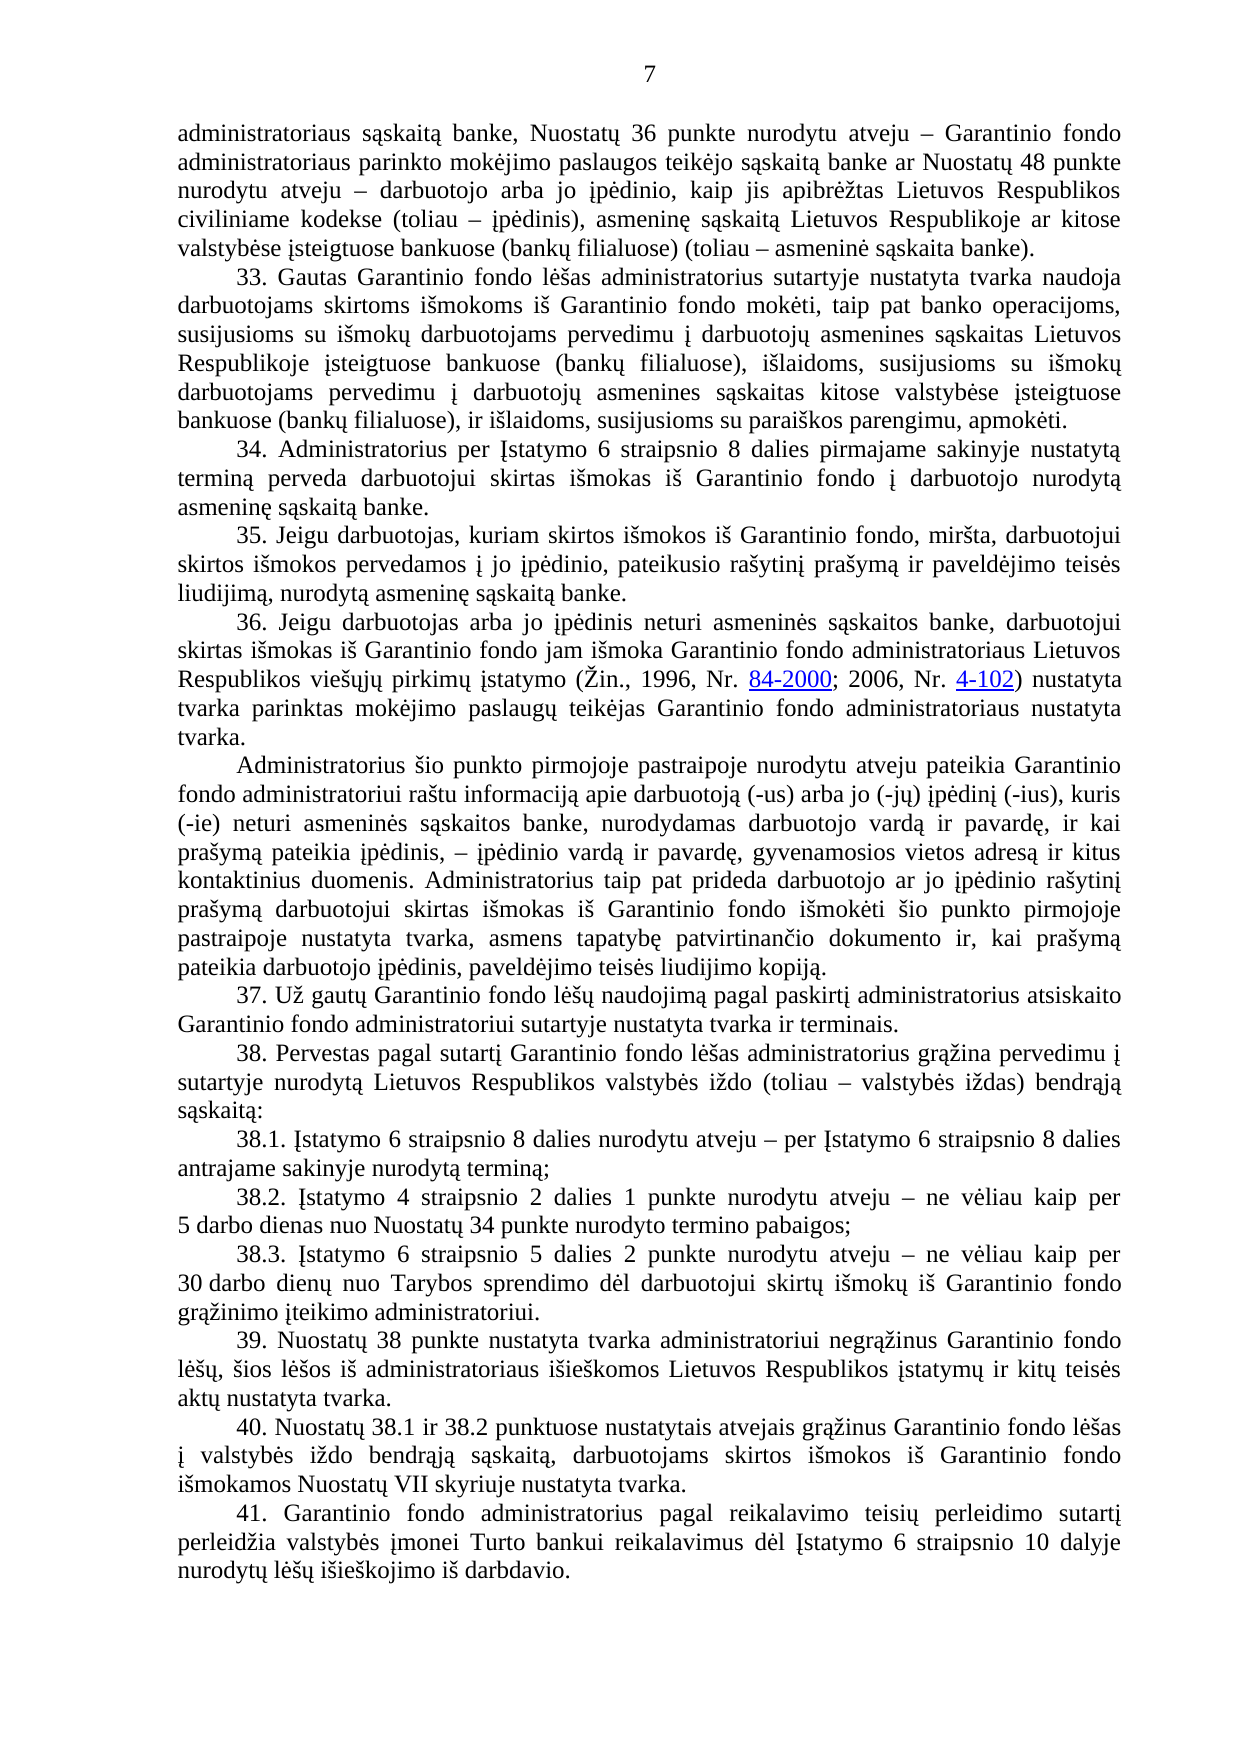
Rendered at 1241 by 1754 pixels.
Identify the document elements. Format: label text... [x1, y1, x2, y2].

text 38.3. Įstatymo 6 straipsnio 5 dalies 2 punkte nurodytu atveju – ne vėliau kaip per 30 darbo dienų nuo Tarybos sprendimo dėl darbuotojui skirtų išmokų iš Garantinio fondo grąžinimo įteikimo administratoriui. [177, 1239, 1122, 1326]
text 35. Jeigu darbuotojas, kuriam skirtos išmokos iš Garantinio fondo, miršta, darbuotojui skirtos išmokos pervedamos į jo įpėdinio, pateikusio rašytinį prašymą ir paveldėjimo teisės liudijimą, nurodytą asmeninę sąskaitą banke. [177, 521, 1122, 607]
text 33. Gautas Garantinio fondo lėšas administratorius sutartyje nustatyta tvarka naudoja darbuotojams skirtoms išmokoms iš Garantinio fondo mokėti, taip pat banko operacijoms, susijusioms su išmokų darbuotojams pervedimu į darbuotojų asmenines sąskaitas Lietuvos Respublikoje įsteigtuose bankuose (bankų filialuose), išlaidoms, susijusioms su išmokų darbuotojams pervedimu į darbuotojų asmenines sąskaitas kitose valstybėse įsteigtuose bankuose (bankų filialuose), ir išlaidoms, susijusioms su paraiškos parengimu, apmokėti. [177, 262, 1122, 434]
text 39. Nuostatų 38 punkte nustatyta tvarka administratoriui negrąžinus Garantinio fondo lėšų, šios lėšos iš administratoriaus išieškomos Lietuvos Respublikos įstatymų ir kitų teisės aktų nustatyta tvarka. [177, 1326, 1122, 1412]
text 37. Už gautų Garantinio fondo lėšų naudojimą pagal paskirtį administratorius atsiskaito Garantinio fondo administratoriui sutartyje nustatyta tvarka ir terminais. [177, 981, 1122, 1038]
text 40. Nuostatų 38.1 ir 38.2 punktuose nustatytais atvejais grąžinus Garantinio fondo lėšas į valstybės iždo bendrąją sąskaitą, darbuotojams skirtos išmokos iš Garantinio fondo išmokamos Nuostatų VII skyriuje nustatyta tvarka. [177, 1412, 1122, 1498]
text 34. Administratorius per Įstatymo 6 straipsnio 8 dalies pirmajame sakinyje nustatytą terminą perveda darbuotojui skirtas išmokas iš Garantinio fondo į darbuotojo nurodytą asmeninę sąskaitą banke. [177, 434, 1122, 521]
text 38.2. Įstatymo 4 straipsnio 2 dalies 1 punkte nurodytu atveju – ne vėliau kaip per 5 darbo dienas nuo Nuostatų 34 punkte nurodyto termino pabaigos; [177, 1182, 1122, 1239]
text 41. Garantinio fondo administratorius pagal reikalavimo teisių perleidimo sutartį perleidžia valstybės įmonei Turto bankui reikalavimus dėl Įstatymo 6 straipsnio 10 dalyje nurodytų lėšų išieškojimo iš darbdavio. [177, 1498, 1122, 1584]
text Administratorius šio punkto pirmojoje pastraipoje nurodytu atveju pateikia Garantinio fondo administratoriui raštu informaciją apie darbuotoją (-us) arba jo (-jų) įpėdinį (-ius), kuris (-ie) neturi asmeninės sąskaitos banke, nurodydamas darbuotojo vardą ir pavardę, ir kai prašymą pateikia įpėdinis, – įpėdinio vardą ir pavardę, gyvenamosios vietos adresą ir kitus kontaktinius duomenis. Administratorius taip pat prideda darbuotojo ar jo įpėdinio rašytinį prašymą darbuotojui skirtas išmokas iš Garantinio fondo išmokėti šio punkto pirmojoje pastraipoje nustatyta tvarka, asmens tapatybę patvirtinančio dokumento ir, kai prašymą pateikia darbuotojo įpėdinis, paveldėjimo teisės liudijimo kopiją. [177, 751, 1122, 981]
text 38. Pervestas pagal sutartį Garantinio fondo lėšas administratorius grąžina pervedimu į sutartyje nurodytą Lietuvos Respublikos valstybės iždo (toliau – valstybės iždas) bendrąją sąskaitą: [177, 1038, 1122, 1124]
text administratoriaus sąskaitą banke, Nuostatų 36 punkte nurodytu atveju – Garantinio fondo administratoriaus parinkto mokėjimo paslaugos teikėjo sąskaitą banke ar Nuostatų 48 punkte nurodytu atveju – darbuotojo arba jo įpėdinio, kaip jis apibrėžtas Lietuvos Respublikos civiliniame kodekse (toliau – įpėdinis), asmeninę sąskaitą Lietuvos Respublikoje ar kitose valstybėse įsteigtuose bankuose (bankų filialuose) (toliau – asmeninė sąskaita banke). [177, 118, 1122, 262]
text 38.1. Įstatymo 6 straipsnio 8 dalies nurodytu atveju – per Įstatymo 6 straipsnio 8 dalies antrajame sakinyje nurodytą terminą; [177, 1124, 1122, 1182]
text 36. Jeigu darbuotojas arba jo įpėdinis neturi asmeninės sąskaitos banke, darbuotojui skirtas išmokas iš Garantinio fondo jam išmoka Garantinio fondo administratoriaus Lietuvos Respublikos viešųjų pirkimų įstatymo (Žin., 1996, Nr. 84-2000; 2006, Nr. 4-102) nustatyta tvarka parinktas mokėjimo paslaugų teikėjas Garantinio fondo administratoriaus nustatyta tvarka. [177, 607, 1122, 751]
